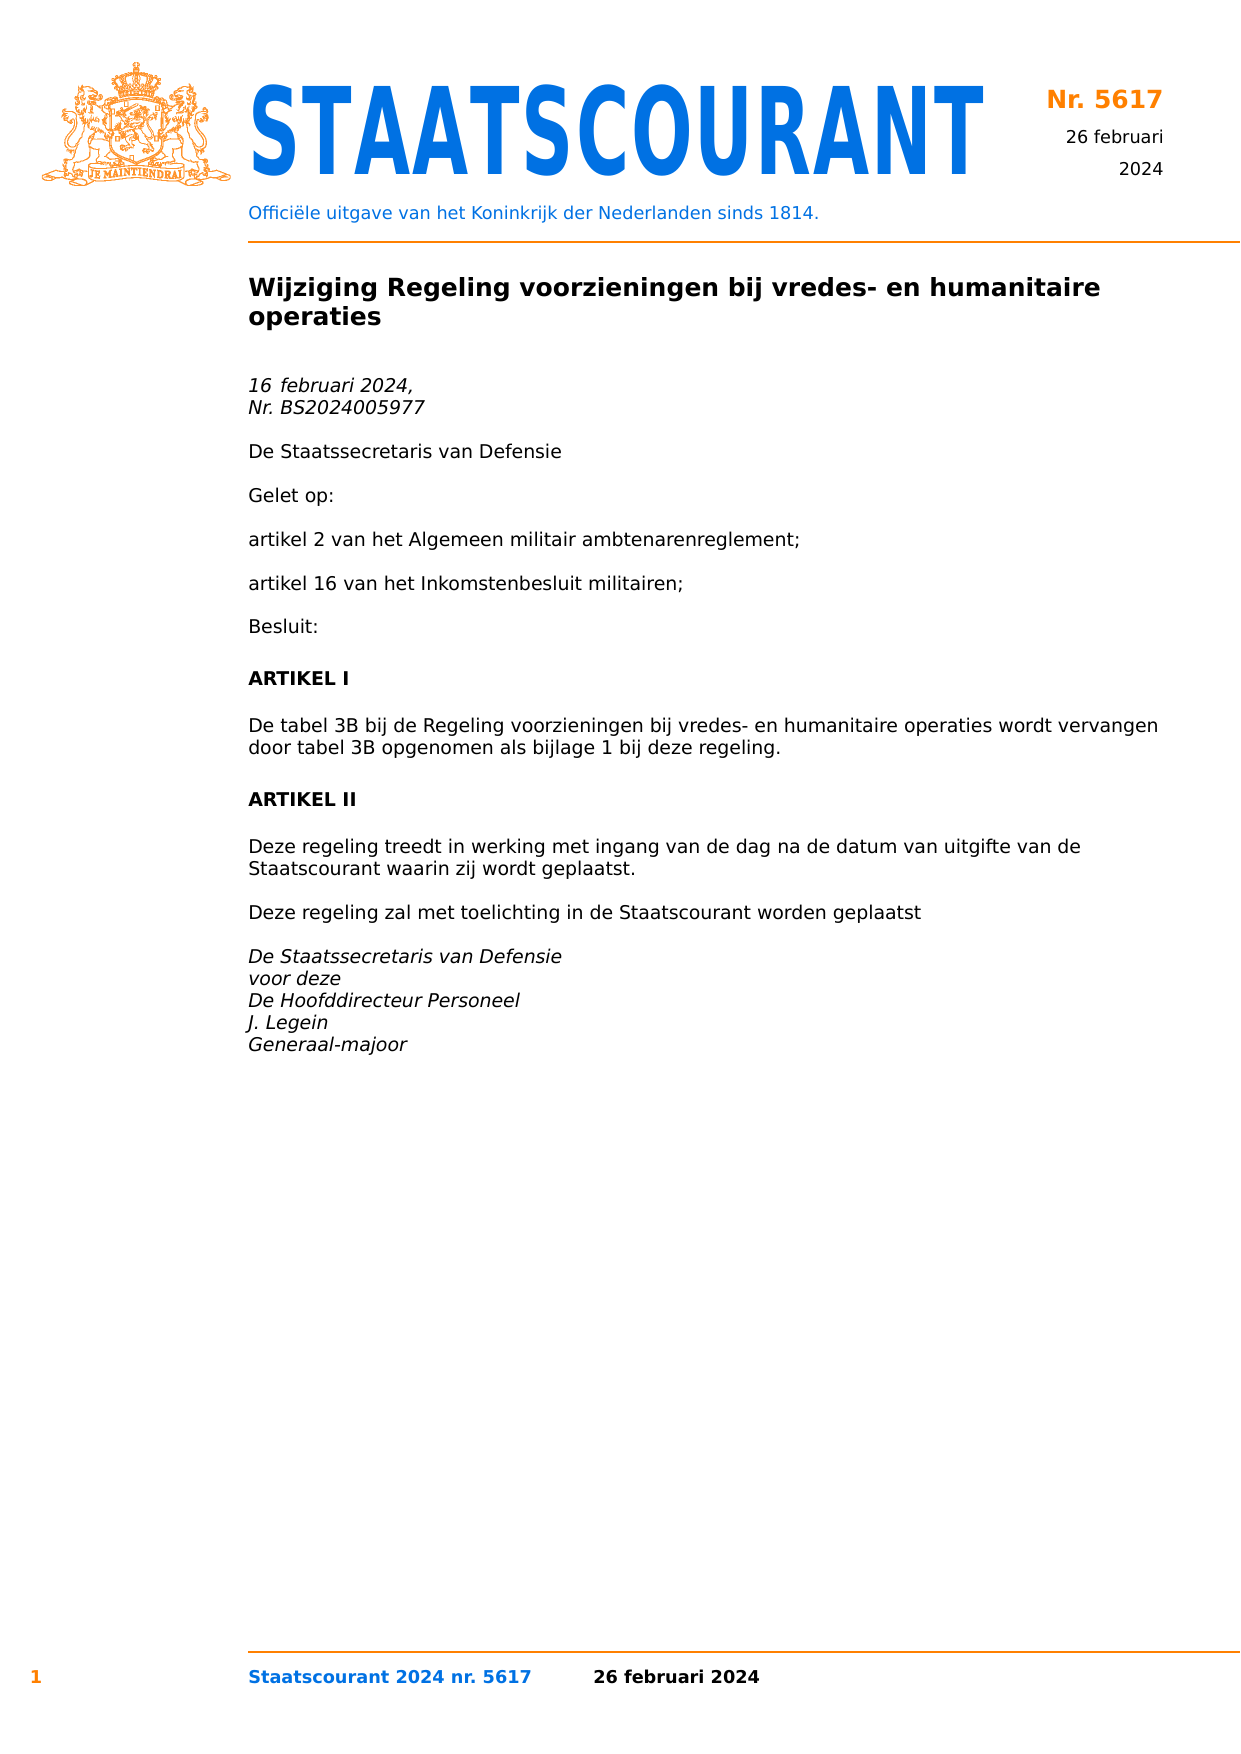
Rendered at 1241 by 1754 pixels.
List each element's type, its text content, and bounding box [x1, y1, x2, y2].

subtitle ARTIKEL I [248, 668, 1163, 690]
subtitle Wijziging Regeling voorzieningen bij vredes- en humanitaire operaties [248, 273, 1163, 331]
table_header [25, 62, 248, 241]
text De Staatssecretaris van Defensie voor deze De Hoofddirecteur Personeel J. Legein Generaal-majoor [248, 946, 1163, 1056]
picture [41, 62, 231, 186]
table_cell 26 februari [998, 121, 1240, 153]
text Nr. BS2024005977 [248, 397, 1163, 419]
text artikel 2 van het Algemeen militair ambtenarenreglement; [248, 529, 1163, 551]
text artikel 16 van het Inkomstenbesluit militairen; [248, 572, 1163, 594]
text Gelet op: [248, 485, 1163, 507]
text 16 februari 2024, [248, 375, 1163, 397]
subtitle ARTIKEL II [248, 789, 1163, 811]
text De Staatssecretaris van Defensie [248, 441, 1163, 463]
table_cell Officiële uitgave van het Koninkrijk der Nederlanden sinds 1814. [248, 203, 1240, 241]
text Deze regeling zal met toelichting in de Staatscourant worden geplaatst [248, 902, 1163, 924]
table_header Nr. 5617 [998, 62, 1240, 121]
table_cell 2024 [998, 153, 1240, 203]
text Besluit: [248, 616, 1163, 638]
text De tabel 3B bij de Regeling voorzieningen bij vredes- en humanitaire operaties wordt vervangen door tabel 3B opgenomen als bijlage 1 bij deze regeling. [248, 715, 1163, 759]
table_header STAATSCOURANT [248, 62, 998, 203]
text Deze regeling treedt in werking met ingang van de dag na de datum van uitgifte van de Staatscourant waarin zij wordt geplaatst. [248, 836, 1163, 880]
